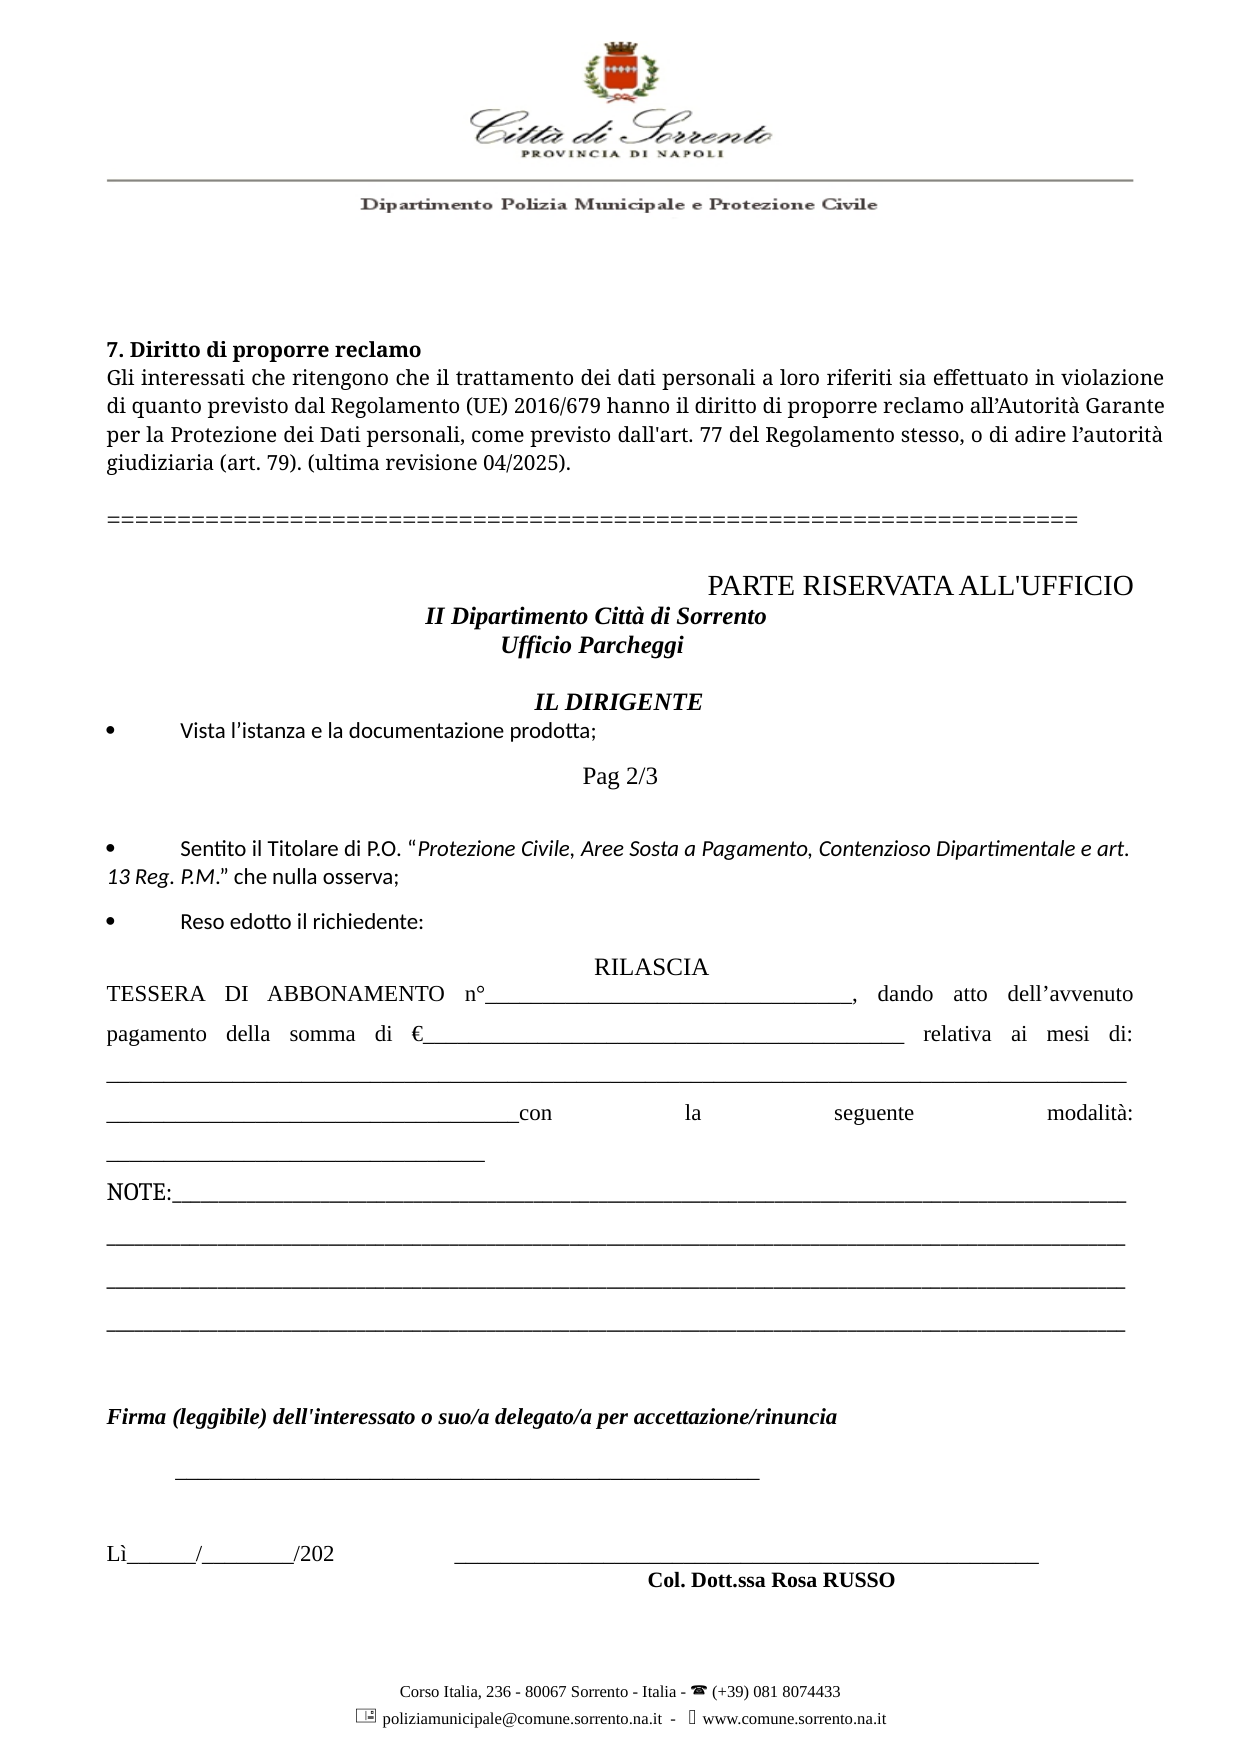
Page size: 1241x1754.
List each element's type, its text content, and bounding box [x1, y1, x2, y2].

text Lì______/________/202 ___________________________________________________ [106, 1540, 1134, 1566]
text NOTE:_________________________________________________________________________________________________________________________________________________________________________________________________________________________________________________________________________________________________________________________________________________________________________________________________________________________________________________ [106, 1178, 1134, 1336]
text Gli interessati che ritengono che il trattamento dei dati personali a loro riferiti sia effettuato in violazione di quanto previsto dal Regolamento (UE) 2016/679 hanno il diritto di proporre reclamo all’Autorità Garante per la Protezione dei Dati personali, come previsto dall'art. 77 del Regolamento stesso, o di adire l’autorità giudiziaria (art. 79). (ultima revisione 04/2025). [106, 363, 1166, 477]
text RILASCIA [106, 952, 1134, 981]
text ___________________________________________________ [106, 1456, 1134, 1482]
text Col. Dott.ssa Rosa RUSSO [106, 1566, 1134, 1592]
text Ufficio Parcheggi [106, 630, 1134, 659]
text 7. Diritto di proporre reclamo [106, 335, 1166, 363]
text TESSERA DI ABBONAMENTO n°________________________________, dando atto dell’avvenuto pagamento della somma di €__________________________________________ relativa ai mesi di: _____________________________________________________________________________________________________________________________con la seguente modalità: _________________________________ [106, 981, 1134, 1165]
text IL DIRIGENTE [106, 687, 1134, 716]
list Sentito il Titolare di P.O. “Protezione Civile, Aree Sosta a Pagamento, Contenzioso Dipartimentale e art. 13 Reg. P.M.” che nulla osserva; [106, 834, 1134, 890]
list Reso edotto il richiedente: [106, 907, 1134, 935]
text Firma (leggibile) dell'interessato o suo/a delegato/a per accettazione/rinuncia [106, 1403, 1134, 1429]
list Vista l’istanza e la documentazione prodotta; [106, 716, 1134, 744]
text ===================================================================== [106, 505, 1134, 534]
text Pag 2/3 [106, 761, 1134, 790]
text II Dipartimento Città di Sorrento [106, 601, 1134, 630]
text PARTE RISERVATA ALL'UFFICIO [106, 568, 1134, 601]
